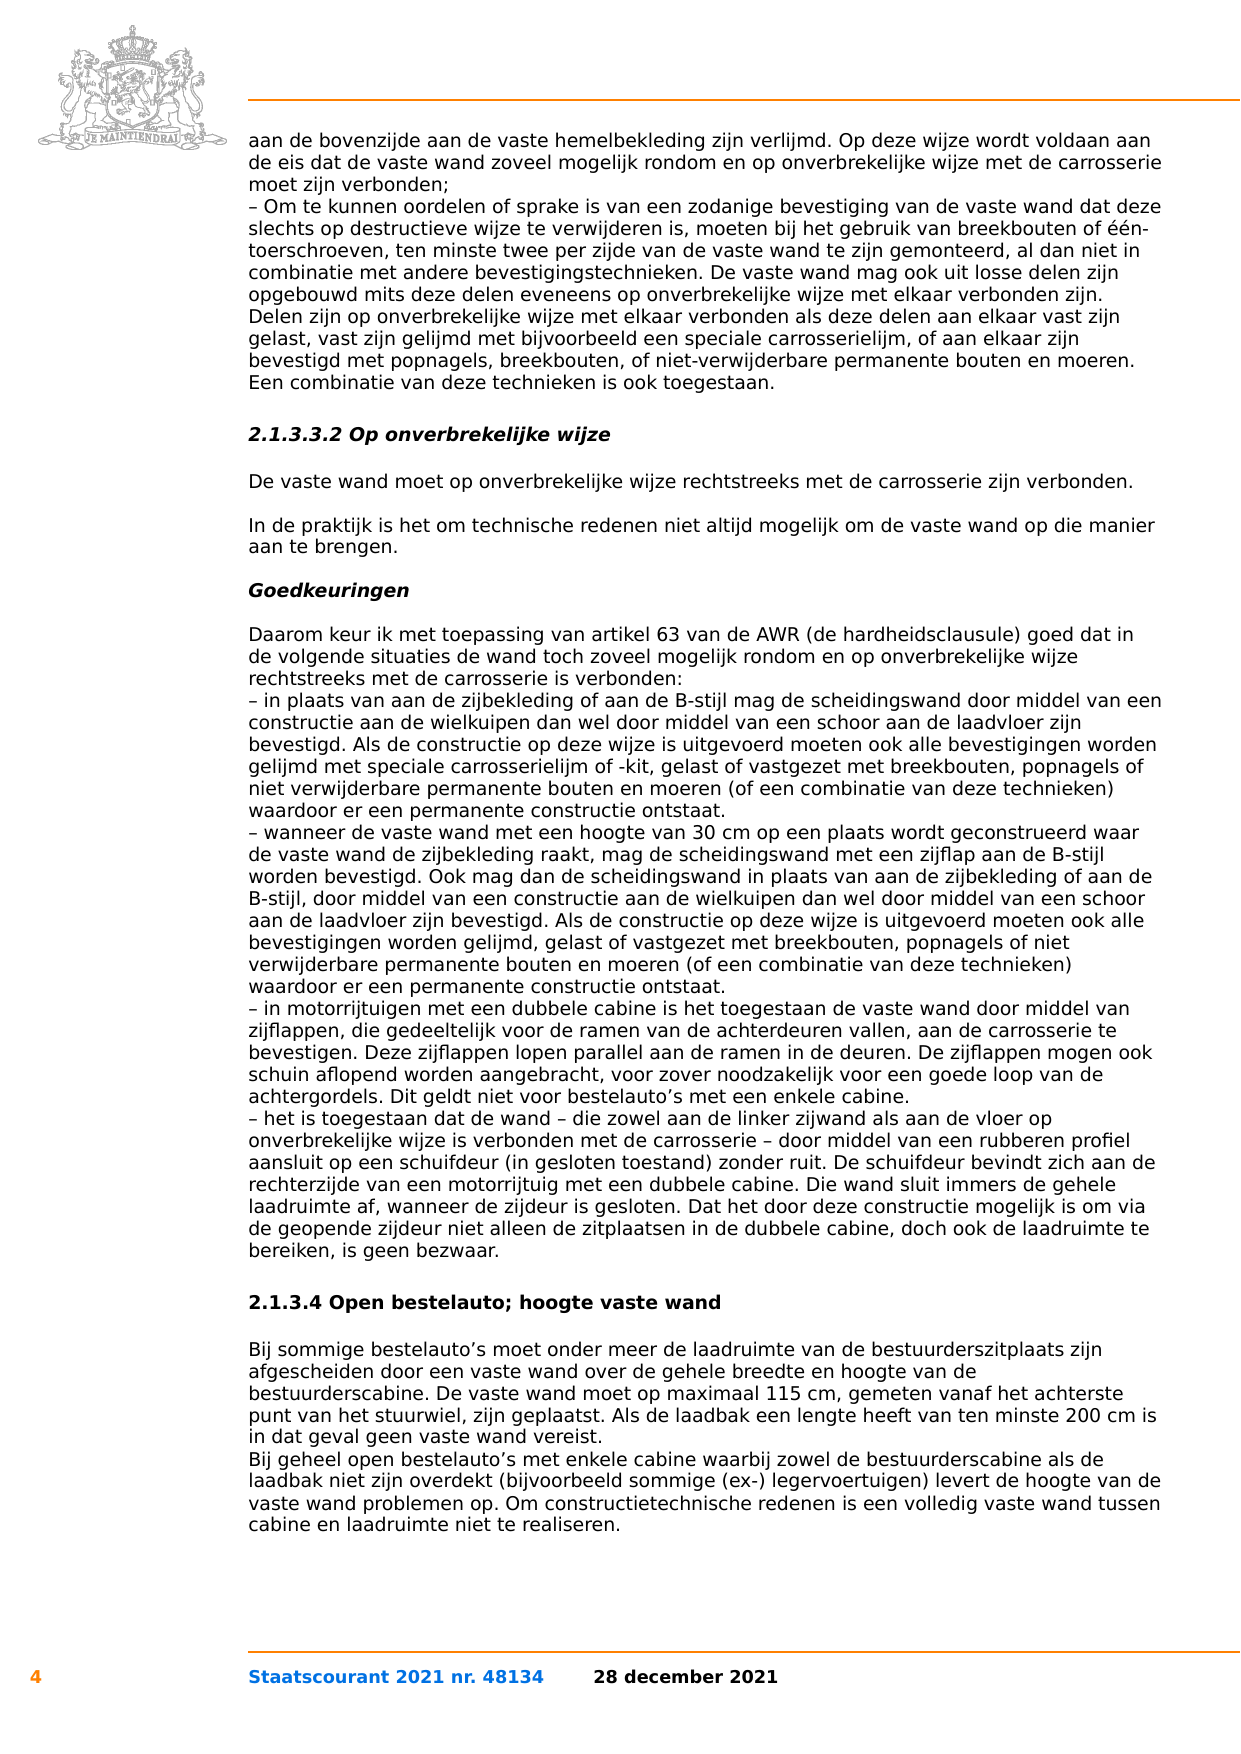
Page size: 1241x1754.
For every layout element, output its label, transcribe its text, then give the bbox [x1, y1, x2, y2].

text Bij sommige bestelauto’s moet onder meer de laadruimte van de bestuurderszitplaats zijn afgescheiden door een vaste wand over de gehele breedte en hoogte van de bestuurderscabine. De vaste wand moet op maximaal 115 cm, gemeten vanaf het achterste punt van het stuurwiel, zijn geplaatst. Als de laadbak een lengte heeft van ten minste 200 cm is in dat geval geen vaste wand vereist. [248, 1338, 1163, 1448]
text – het is toegestaan dat de wand – die zowel aan de linker zijwand als aan de vloer op onverbrekelijke wijze is verbonden met de carrosserie – door middel van een rubberen profiel aansluit op een schuifdeur (in gesloten toestand) zonder ruit. De schuifdeur bevindt zich aan de rechterzijde van een motorrijtuig met een dubbele cabine. Die wand sluit immers de gehele laadruimte af, wanneer de zijdeur is gesloten. Dat het door deze constructie mogelijk is om via de geopende zijdeur niet alleen de zitplaatsen in de dubbele cabine, doch ook de laadruimte te bereiken, is geen bezwaar. [248, 1108, 1163, 1262]
subtitle 2.1.3.4 Open bestelauto; hoogte vaste wand [248, 1292, 1163, 1313]
text – Om te kunnen oordelen of sprake is van een zodanige bevestiging van de vaste wand dat deze slechts op destructieve wijze te verwijderen is, moeten bij het gebruik van breekbouten of één-toerschroeven, ten minste twee per zijde van de vaste wand te zijn gemonteerd, al dan niet in combinatie met andere bevestigingstechnieken. De vaste wand mag ook uit losse delen zijn opgebouwd mits deze delen eveneens op onverbrekelijke wijze met elkaar verbonden zijn. Delen zijn op onverbrekelijke wijze met elkaar verbonden als deze delen aan elkaar vast zijn gelast, vast zijn gelijmd met bijvoorbeeld een speciale carrosserielijm, of aan elkaar zijn bevestigd met popnagels, breekbouten, of niet-verwijderbare permanente bouten en moeren. Een combinatie van deze technieken is ook toegestaan. [248, 196, 1163, 394]
picture [38, 25, 227, 150]
text Daarom keur ik met toepassing van artikel 63 van de AWR (de hardheidsclausule) goed dat in de volgende situaties de wand toch zoveel mogelijk rondom en op onverbrekelijke wijze rechtstreeks met de carrosserie is verbonden: [248, 624, 1163, 690]
text In de praktijk is het om technische redenen niet altijd mogelijk om de vaste wand op die manier aan te brengen. [248, 514, 1163, 558]
text aan de bovenzijde aan de vaste hemelbekleding zijn verlijmd. Op deze wijze wordt voldaan aan de eis dat de vaste wand zoveel mogelijk rondom en op onverbrekelijke wijze met de carrosserie moet zijn verbonden; [248, 130, 1163, 196]
text Bij geheel open bestelauto’s met enkele cabine waarbij zowel de bestuurderscabine als de laadbak niet zijn overdekt (bijvoorbeeld sommige (ex-) legervoertuigen) levert de hoogte van de vaste wand problemen op. Om constructietechnische redenen is een volledig vaste wand tussen cabine en laadruimte niet te realiseren. [248, 1448, 1163, 1536]
text – wanneer de vaste wand met een hoogte van 30 cm op een plaats wordt geconstrueerd waar de vaste wand de zijbekleding raakt, mag de scheidingswand met een zijflap aan de B-stijl worden bevestigd. Ook mag dan de scheidingswand in plaats van aan de zijbekleding of aan de B-stijl, door middel van een constructie aan de wielkuipen dan wel door middel van een schoor aan de laadvloer zijn bevestigd. Als de constructie op deze wijze is uitgevoerd moeten ook alle bevestigingen worden gelijmd, gelast of vastgezet met breekbouten, popnagels of niet verwijderbare permanente bouten en moeren (of een combinatie van deze technieken) waardoor er een permanente constructie ontstaat. [248, 822, 1163, 998]
subtitle Goedkeuringen [248, 580, 1163, 602]
text – in motorrijtuigen met een dubbele cabine is het toegestaan de vaste wand door middel van zijflappen, die gedeeltelijk voor de ramen van de achterdeuren vallen, aan de carrosserie te bevestigen. Deze zijflappen lopen parallel aan de ramen in de deuren. De zijflappen mogen ook schuin aflopend worden aangebracht, voor zover noodzakelijk voor een goede loop van de achtergordels. Dit geldt niet voor bestelauto’s met een enkele cabine. [248, 998, 1163, 1108]
text – in plaats van aan de zijbekleding of aan de B-stijl mag de scheidingswand door middel van een constructie aan de wielkuipen dan wel door middel van een schoor aan de laadvloer zijn bevestigd. Als de constructie op deze wijze is uitgevoerd moeten ook alle bevestigingen worden gelijmd met speciale carrosserielijm of -kit, gelast of vastgezet met breekbouten, popnagels of niet verwijderbare permanente bouten en moeren (of een combinatie van deze technieken) waardoor er een permanente constructie ontstaat. [248, 690, 1163, 822]
text De vaste wand moet op onverbrekelijke wijze rechtstreeks met de carrosserie zijn verbonden. [248, 471, 1163, 493]
subtitle 2.1.3.3.2 Op onverbrekelijke wijze [248, 424, 1163, 446]
